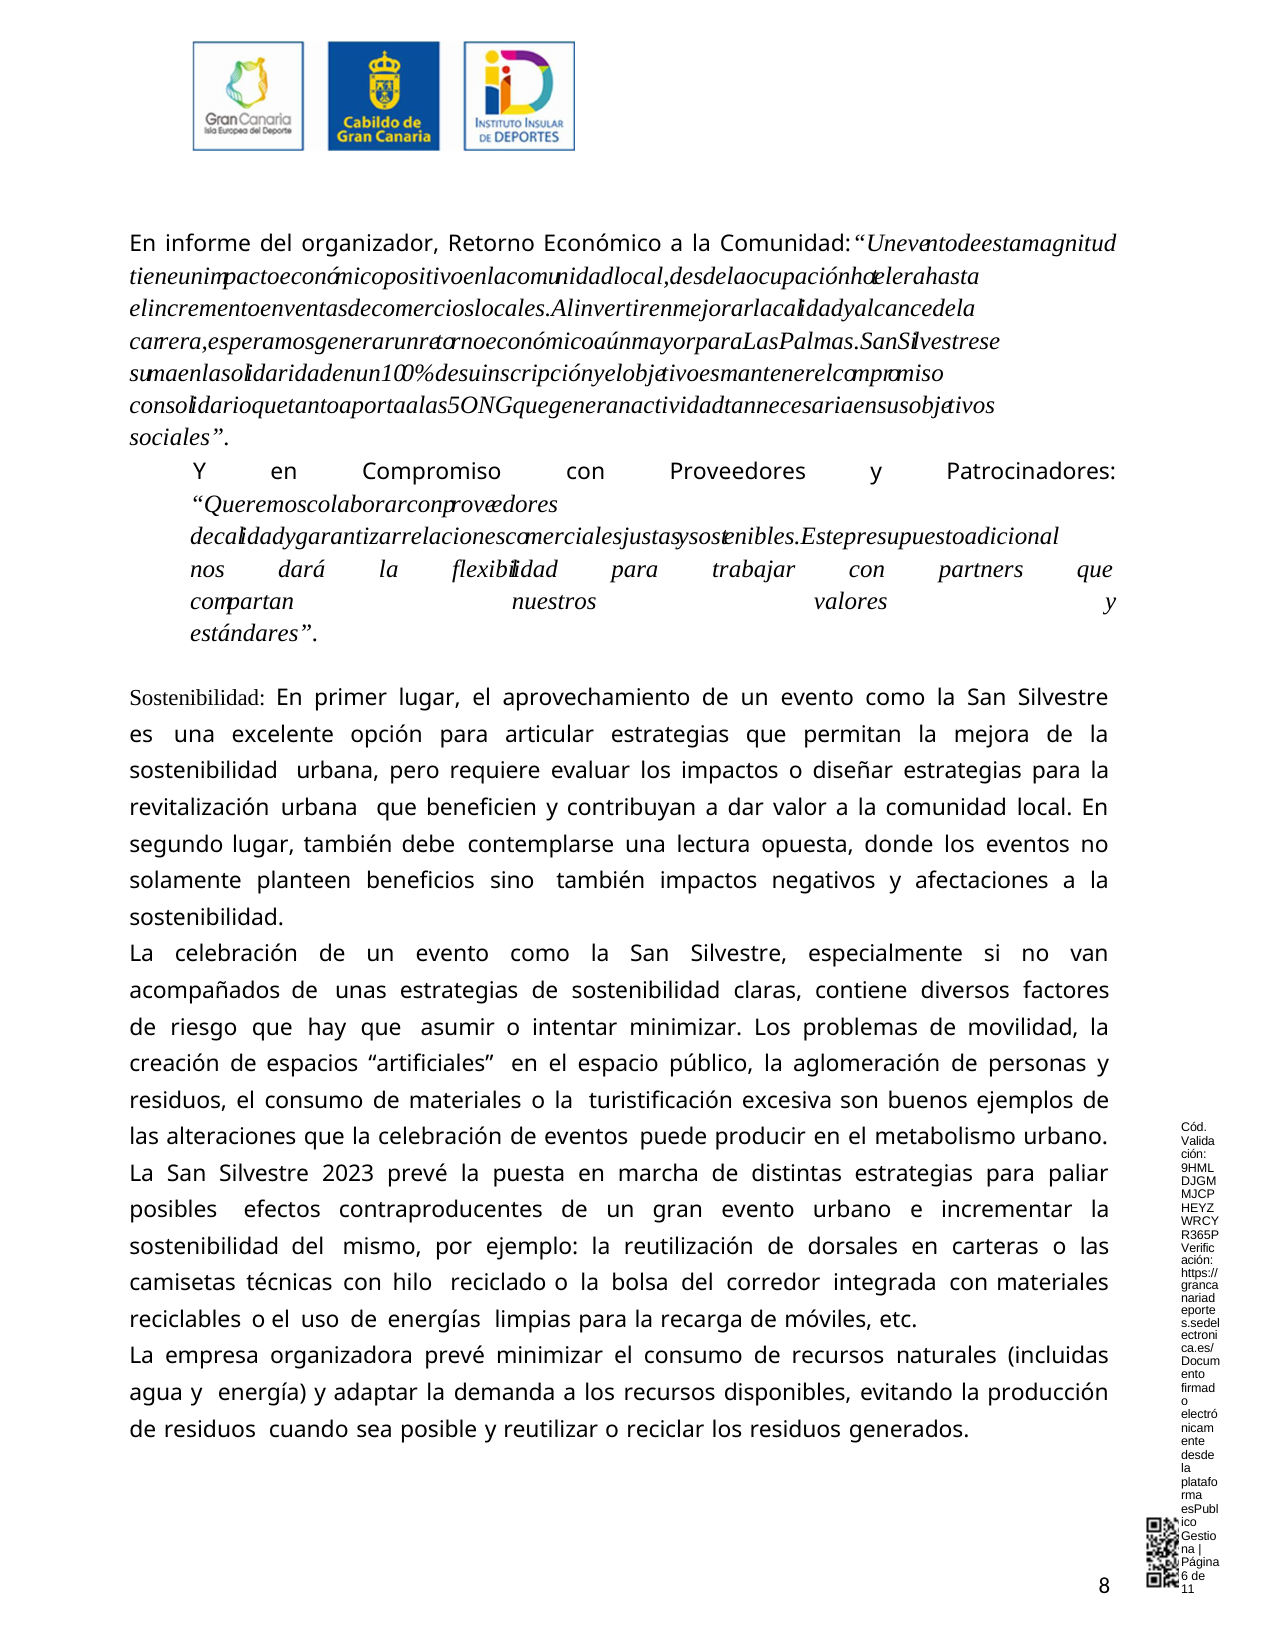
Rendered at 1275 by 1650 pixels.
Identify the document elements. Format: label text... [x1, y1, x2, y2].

text Y en Compromiso con Proveedores y Patrocinadores: “Queremoscolaborarconproveedores decalidadygarantizarrelacionescomercialesjustasysostenibles.Estepresupuestoadicional nos dará la flexibilidad para trabajar con partners que compartan nuestros valores y estándares”. [190, 454, 1116, 647]
text La San Silvestre 2023 prevé la puesta en marcha de distintas estrategias para paliar posibles efectos contraproducentes de un gran evento urbano e incrementar la sostenibilidad del mismo, por ejemplo: la reutilización de dorsales en carteras o las camisetas técnicas con hilo reciclado o la bolsa del corredor integrada con materiales reciclables o el uso de energías limpias para la recarga de móviles, etc. [129, 1157, 1109, 1334]
text La empresa organizadora prevé minimizar el consumo de recursos naturales (incluidas agua y energía) y adaptar la demanda a los recursos disponibles, evitando la producción de residuos cuando sea posible y reutilizar o reciclar los residuos generados. [129, 1339, 1109, 1444]
text [1179, 1121, 1220, 1650]
text Sostenibilidad: En primer lugar, el aprovechamiento de un evento como la San Silvestre es una excelente opción para articular estrategias que permitan la mejora de la sostenibilidad urbana, pero requiere evaluar los impactos o diseñar estrategias para la revitalización urbana que beneficien y contribuyan a dar valor a la comunidad local. En segundo lugar, también debe contemplarse una lectura opuesta, donde los eventos no solamente planteen beneficios sino también impactos negativos y afectaciones a la sostenibilidad. [129, 681, 1109, 932]
text Verificación: https://grancanariadeportes.sedelectronica.es/ [1181, 1242, 1220, 1354]
text Documento firmado electrónicamente desde la plataforma esPublico Gestiona | Página 6 de 11 [1181, 1354, 1220, 1596]
text La celebración de un evento como la San Silvestre, especialmente si no van acompañados de unas estrategias de sostenibilidad claras, contiene diversos factores de riesgo que hay que asumir o intentar minimizar. Los problemas de movilidad, la creación de espacios “artificiales” en el espacio público, la aglomeración de personas y residuos, el consumo de materiales o la turistificación excesiva son buenos ejemplos de las alteraciones que la celebración de eventos puede producir en el metabolismo urbano. [129, 937, 1109, 1151]
text Cód. Validación: 9HMLDJGMMJCPHEYZWRCYR365P [1181, 1121, 1220, 1242]
subtitle En informe del organizador, Retorno Económico a la Comunidad:“Uneventodeestamagnitud tieneunimpactoeconómicopositivoenlacomunidadlocal,desdelaocupaciónhotelerahasta elincrementoenventasdecomercioslocales.Alinvertirenmejorarlacalidadyalcancedela carrera,esperamosgenerarunretornoeconómicoaúnmayorparaLasPalmas.SanSilvestrese sumaenlasolidaridadenun100%desuinscripciónyelobjetivoesmantenerelcompromiso consolidarioquetantoaportaalas5ONGquegeneranactividadtannecesariaensusobjetivos sociales”. [129, 227, 1116, 451]
